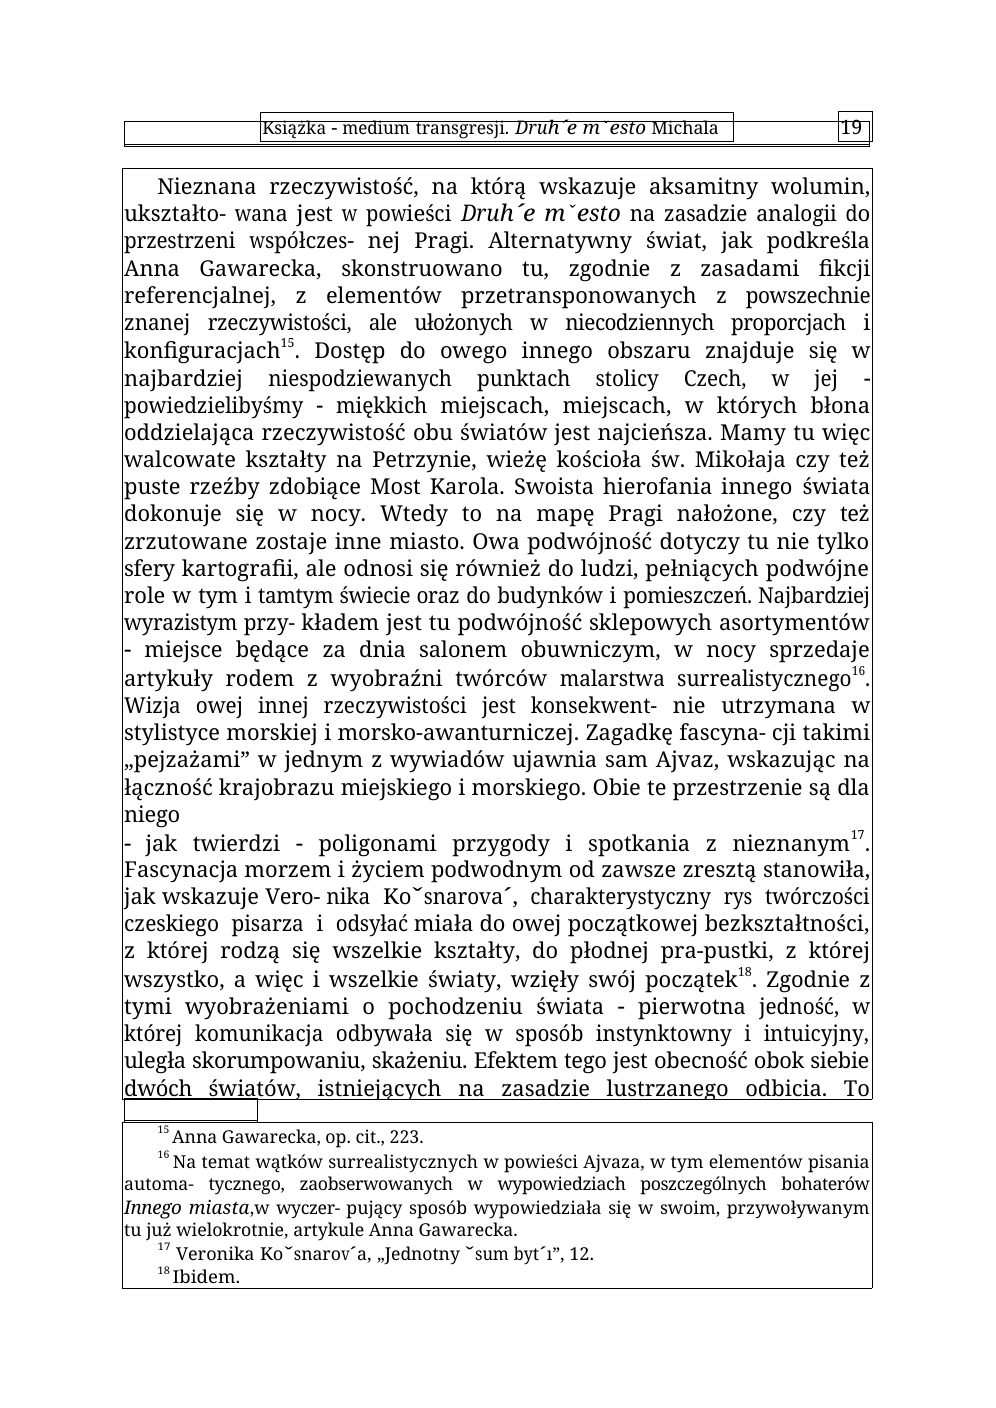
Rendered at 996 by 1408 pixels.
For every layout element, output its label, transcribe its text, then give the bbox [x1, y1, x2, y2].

text 193 [840, 113, 872, 141]
text Nieznana rzeczywistość, na którą wskazuje aksamitny wolumin, ukształto- wana jest w powieści Druh´e mˇesto na zasadzie analogii do przestrzeni współczes- nej Pragi. Alternatywny świat, jak podkreśla Anna Gawarecka, skonstruowano tu, zgodnie z zasadami fikcji referencjalnej, z elementów przetransponowanych z powszechnie znanej rzeczywistości, ale ułożonych w niecodziennych proporcjach i konfiguracjach15. Dostęp do owego innego obszaru znajduje się w najbardziej niespodziewanych punktach stolicy Czech, w jej  powiedzielibyśmy  miękkich miejscach, miejscach, w których błona oddzielająca rzeczywistość obu światów jest najcieńsza. Mamy tu więc walcowate kształty na Petrzynie, wieżę kościoła św. Mikołaja czy też puste rzeźby zdobiące Most Karola. Swoista hierofania innego świata dokonuje się w nocy. Wtedy to na mapę Pragi nałożone, czy też zrzutowane zostaje inne miasto. Owa podwójność dotyczy tu nie tylko sfery kartografii, ale odnosi się również do ludzi, pełniących podwójne role w tym i tamtym świecie oraz do budynków i pomieszczeń. Najbardziej wyrazistym przy- kładem jest tu podwójność sklepowych asortymentów  miejsce będące za dnia salonem obuwniczym, w nocy sprzedaje artykuły rodem z wyobraźni twórców malarstwa surrealistycznego16. Wizja owej innej rzeczywistości jest konsekwent- nie utrzymana w stylistyce morskiej i morsko-awanturniczej. Zagadkę fascyna- cji takimi „pejzażami” w jednym z wywiadów ujawnia sam Ajvaz, wskazując na łączność krajobrazu miejskiego i morskiego. Obie te przestrzenie są dla niego [124, 172, 870, 828]
text 18 Ibidem. [157, 1265, 872, 1288]
text 15 Anna Gawarecka, op. cit., 223. [157, 1124, 872, 1148]
text Książka  medium transgresji. Druh´e mˇesto Michala Ajvaza [262, 122, 733, 141]
text 17 Veronika Koˇsnarov´a, „Jednotny ˇsum byt´ı”, 12. [157, 1242, 872, 1265]
list jak twierdzi  poligonami przygody i spotkania z nieznanym17. Fascynacja morzem i życiem podwodnym od zawsze zresztą stanowiła, jak wskazuje Vero- nika Koˇsnarova´, charakterystyczny rys twórczości czeskiego pisarza i odsyłać miała do owej początkowej bezkształtności, z której rodzą się wszelkie kształty, do płodnej pra-pustki, z której wszystko, a więc i wszelkie światy, wzięły swój początek18. Zgodnie z tymi wyobrażeniami o pochodzeniu świata  pierwotna jedność, w której komunikacja odbywała się w sposób instynktowny i intuicyjny, uległa skorumpowaniu, skażeniu. Efektem tego jest obecność obok siebie dwóch światów, istniejących na zasadzie lustrzanego odbicia. To podwójne jestestwo pełne jest jednak paradoksów. Jak dowiadujemy się z ustaleń głównego boha- tera  mimo swojej obcości, inny świat jest przestrzenią znajdującą się tuż na wyciągnięcie ręki. Była już mowa o miękkich miejscach Pragi, w których się ona ujawnia. Do tego zestawu można dodać jeszcze, pojawiające się od czasu do czasu, zjawisko swoistego efemerycznego spięcia między dwoma przestrzeniami, [124, 828, 870, 1099]
text Książka  medium transgresji. Druh´e mˇesto Michala Ajvaza [262, 114, 733, 121]
text 193 [840, 122, 869, 141]
text 16 Na temat wątków surrealistycznych w powieści Ajvaza, w tym elementów pisania automa- tycznego, zaobserwowanych w wypowiedziach poszczególnych bohaterów Innego miasta,w wyczer- pujący sposób wypowiedziała się w swoim, przywoływanym tu już wielokrotnie, artykule Anna Gawarecka. [124, 1149, 870, 1242]
